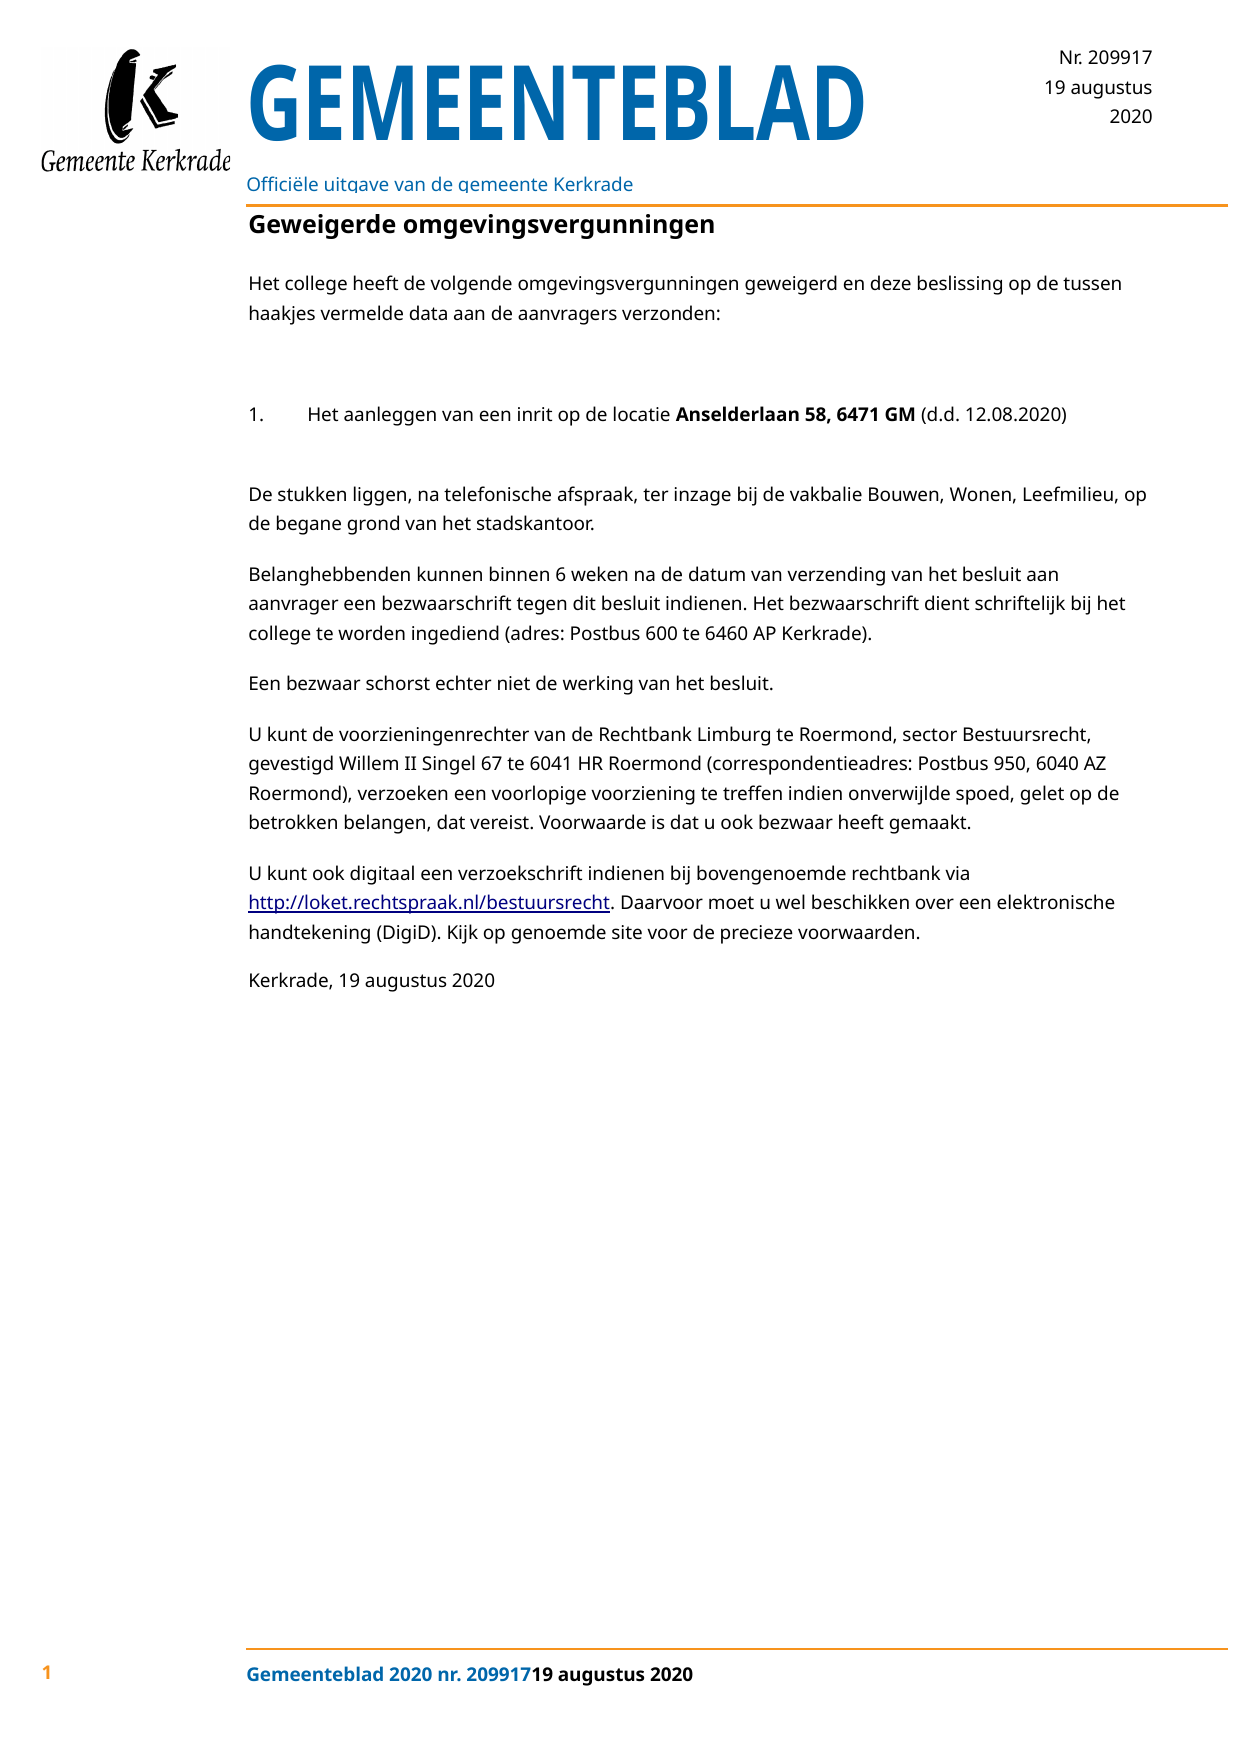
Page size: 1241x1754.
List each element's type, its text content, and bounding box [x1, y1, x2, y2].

text Kerkrade, 19 augustus 2020 [248, 967, 1152, 993]
text De stukken liggen, na telefonische afspraak, ter inzage bij de vakbalie Bouwen, Wonen, Leefmilieu, op de begane grond van het stadskantoor. [248, 481, 1152, 536]
text U kunt ook digitaal een verzoekschrift indienen bij bovengenoemde rechtbank via http://loket.rechtspraak.nl/bestuursrecht. Daarvoor moet u wel beschikken over een elektronische handtekening (DigiD). Kijk op genoemde site voor de precieze voorwaarden. [248, 860, 1152, 945]
text Het college heeft de volgende omgevingsvergunningen geweigerd en deze beslissing op de tussen haakjes vermelde data aan de aanvragers verzonden: [248, 270, 1152, 326]
text Een bezwaar schorst echter niet de werking van het besluit. [248, 670, 1152, 696]
text Geweigerde omgevingsvergunningen [248, 207, 1152, 241]
text Belanghebbenden kunnen binnen 6 weken na de datum van verzending van het besluit aan aanvrager een bezwaarschrift tegen dit besluit indienen. Het bezwaarschrift dient schriftelijk bij het college te worden ingediend (adres: Postbus 600 te 6460 AP Kerkrade). [248, 561, 1152, 646]
text U kunt de voorzieningenrechter van de Rechtbank Limburg te Roermond, sector Bestuursrecht, gevestigd Willem II Singel 67 te 6041 HR Roermond (correspondentieadres: Postbus 950, 6040 AZ Roermond), verzoeken een voorlopige voorziening te treffen indien onverwijlde spoed, gelet op de betrokken belangen, dat vereist. Voorwaarde is dat u ook bezwaar heeft gemaakt. [248, 721, 1152, 835]
list Het aanleggen van een inrit op de locatie Anselderlaan 58, 6471 GM (d.d. 12.08.2020) [248, 401, 1152, 426]
picture [41, 47, 231, 172]
